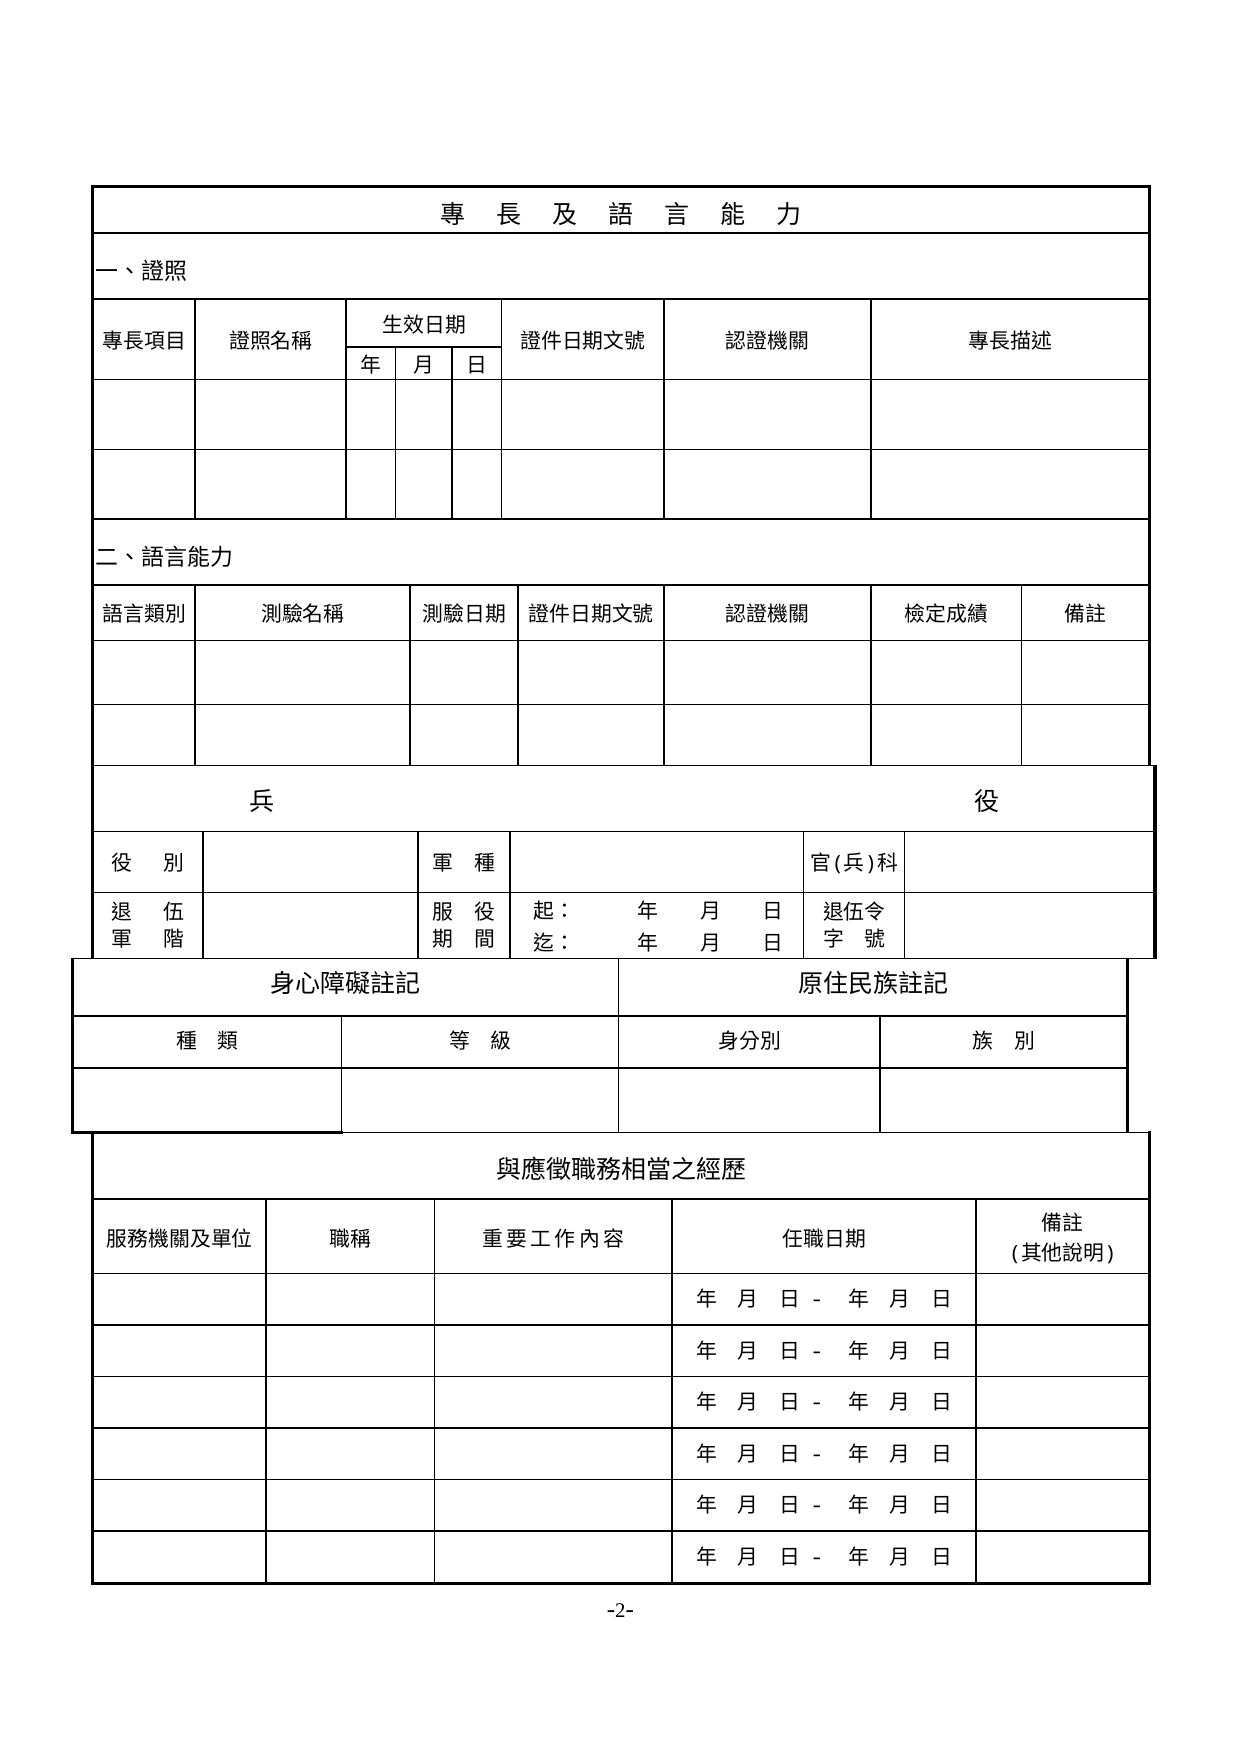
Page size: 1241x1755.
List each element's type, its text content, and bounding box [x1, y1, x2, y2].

table_cell [94, 1326, 265, 1376]
table_cell 原住民族註記 [619, 959, 1126, 1015]
table_cell [435, 1274, 671, 1324]
table_cell 年 [347, 348, 395, 379]
table_cell 測驗名稱 [196, 586, 409, 639]
table_cell 軍 種 [419, 832, 509, 892]
table_cell [1151, 232, 1155, 298]
table_cell [905, 832, 1153, 892]
table_cell [1151, 1198, 1155, 1272]
table_cell [1022, 641, 1148, 703]
table_cell 職稱 [267, 1200, 434, 1272]
table_cell [435, 1480, 671, 1530]
table_cell 證件日期文號 [502, 300, 663, 379]
table_cell 年 月 日 - 年 月 日 [673, 1274, 975, 1324]
table_cell 月 [396, 348, 451, 379]
table_cell 認證機關 [665, 300, 870, 379]
table_cell [94, 641, 194, 703]
table_cell [73, 232, 91, 298]
table_cell 服務機關及單位 [94, 1200, 265, 1272]
table_cell [453, 450, 501, 518]
table_cell 二、語言能力 [94, 520, 1148, 584]
table_cell [73, 1198, 91, 1272]
table_cell [1151, 1530, 1155, 1582]
table_cell 年 月 日 - 年 月 日 [673, 1377, 975, 1427]
table_cell 與應徵職務相當之經歷 [94, 1133, 1148, 1198]
table_cell 生效日期 [347, 300, 501, 346]
table_cell [872, 380, 1148, 448]
table_cell [1151, 1324, 1155, 1376]
table_cell [196, 705, 409, 764]
table_cell 服 役 期 間 [419, 893, 509, 957]
table_cell [94, 1480, 265, 1530]
table_cell 起： 年 月 日 迄： 年 月 日 [511, 893, 803, 957]
table_cell [74, 1069, 341, 1131]
table_cell 役 別 [94, 832, 202, 892]
table_cell [1129, 959, 1149, 1015]
table_cell [411, 705, 517, 764]
table_cell [502, 380, 663, 448]
table_cell [665, 641, 870, 703]
table_cell [73, 298, 91, 346]
table_cell [665, 380, 870, 448]
table_header [73, 185, 91, 232]
table_cell [196, 450, 345, 518]
table_cell [267, 1377, 434, 1427]
table_cell 年 月 日 - 年 月 日 [673, 1326, 975, 1376]
table_cell 一、證照 [94, 234, 1148, 298]
table_cell [1129, 1015, 1149, 1067]
table_cell [1151, 704, 1155, 764]
table_cell [73, 1479, 91, 1530]
table_cell 語言類別 [94, 586, 194, 639]
table_cell [396, 450, 451, 518]
table_cell [1151, 346, 1155, 379]
table_cell [267, 1532, 434, 1582]
table_cell 認證機關 [665, 586, 870, 639]
table_cell [1151, 1273, 1155, 1324]
table_cell 官(兵)科 [804, 832, 904, 892]
table_cell [94, 705, 194, 764]
table_cell 證件日期文號 [519, 586, 663, 639]
table_cell [73, 346, 91, 379]
table_cell [435, 1377, 671, 1427]
table_cell [204, 893, 417, 957]
table_cell 檢定成績 [872, 586, 1021, 639]
table_cell [94, 450, 194, 518]
table_cell [1022, 705, 1148, 764]
table_cell [1151, 1427, 1155, 1479]
table_cell [73, 1134, 91, 1198]
table_cell [1151, 640, 1155, 703]
table_cell [1151, 584, 1155, 639]
table_cell [94, 1274, 265, 1324]
table_cell [94, 380, 194, 448]
table_cell 族 別 [881, 1017, 1126, 1067]
table_cell [977, 1377, 1148, 1427]
table_cell [267, 1480, 434, 1530]
table_cell [73, 1427, 91, 1479]
table_cell [1129, 1067, 1149, 1131]
table_cell 等 級 [342, 1017, 618, 1067]
table_cell [73, 765, 91, 831]
table_cell [872, 450, 1148, 518]
table_cell [435, 1326, 671, 1376]
table_cell 重要工作內容 [435, 1200, 671, 1272]
table_header 專長及語言能力 [94, 188, 1148, 232]
table_cell [619, 1069, 879, 1131]
table_cell 年 月 日 - 年 月 日 [673, 1480, 975, 1530]
table_cell [1149, 1015, 1155, 1067]
table_cell [665, 705, 870, 764]
table_header [1151, 185, 1155, 232]
table_cell [267, 1429, 434, 1479]
table_cell 身心障礙註記 [74, 959, 618, 1015]
table_cell [872, 641, 1021, 703]
table_cell [73, 640, 91, 703]
table_cell [73, 518, 91, 584]
table_cell [204, 832, 417, 892]
table_cell 身分別 [619, 1017, 879, 1067]
table_cell 證照名稱 [196, 300, 345, 379]
table_cell [342, 1069, 618, 1131]
table_cell [267, 1326, 434, 1376]
table_cell [347, 380, 395, 448]
table_cell [905, 893, 1153, 957]
table_cell 年 月 日 - 年 月 日 [673, 1532, 975, 1582]
table_cell 兵 役 [94, 766, 1153, 831]
table_cell 退 伍 軍 階 [94, 893, 202, 957]
table_cell [94, 1429, 265, 1479]
table_cell [1151, 449, 1155, 518]
table_cell [1151, 1376, 1155, 1427]
table_cell [881, 1069, 1126, 1131]
table_cell [196, 641, 409, 703]
table_cell 備註 [1022, 586, 1148, 639]
table_cell 任職日期 [673, 1200, 975, 1272]
table_cell 種 類 [74, 1017, 341, 1067]
table_cell 專長描述 [872, 300, 1148, 379]
table_cell [396, 380, 451, 448]
table_cell [1149, 1067, 1155, 1131]
table_cell [73, 831, 91, 892]
table_cell [73, 892, 91, 957]
table_cell [411, 641, 517, 703]
table_cell [73, 1273, 91, 1324]
table_cell [977, 1532, 1148, 1582]
table_cell [73, 449, 91, 518]
table_cell [1149, 959, 1155, 1015]
table_cell 年 月 日 - 年 月 日 [673, 1429, 975, 1479]
table_cell [977, 1480, 1148, 1530]
table_cell 專長項目 [94, 300, 194, 379]
table_cell [1151, 379, 1155, 448]
table_cell [977, 1274, 1148, 1324]
table_cell 退伍令 字 號 [804, 893, 904, 957]
table_cell [196, 380, 345, 448]
table_cell [73, 379, 91, 448]
table_cell [1151, 1479, 1155, 1530]
table_cell [267, 1274, 434, 1324]
table_cell [502, 450, 663, 518]
table_cell [347, 450, 395, 518]
table_cell [872, 705, 1021, 764]
table_cell [94, 1377, 265, 1427]
table_cell [519, 641, 663, 703]
table_cell 日 [453, 348, 501, 379]
table_cell [73, 1376, 91, 1427]
table_cell [1151, 1131, 1155, 1198]
table_cell [977, 1429, 1148, 1479]
table_cell [94, 1532, 265, 1582]
table_cell [73, 584, 91, 639]
table_cell [453, 380, 501, 448]
table_cell [73, 1530, 91, 1582]
table_cell [511, 832, 803, 892]
table_cell [73, 1324, 91, 1376]
table_cell [1151, 518, 1155, 584]
table_cell 備註 (其他說明) [977, 1200, 1148, 1272]
table_cell 測驗日期 [411, 586, 517, 639]
table_cell [519, 705, 663, 764]
table_cell [435, 1532, 671, 1582]
table_cell [977, 1326, 1148, 1376]
table_cell [1151, 298, 1155, 346]
table_cell [435, 1429, 671, 1479]
table_cell [665, 450, 870, 518]
table_cell [73, 704, 91, 764]
